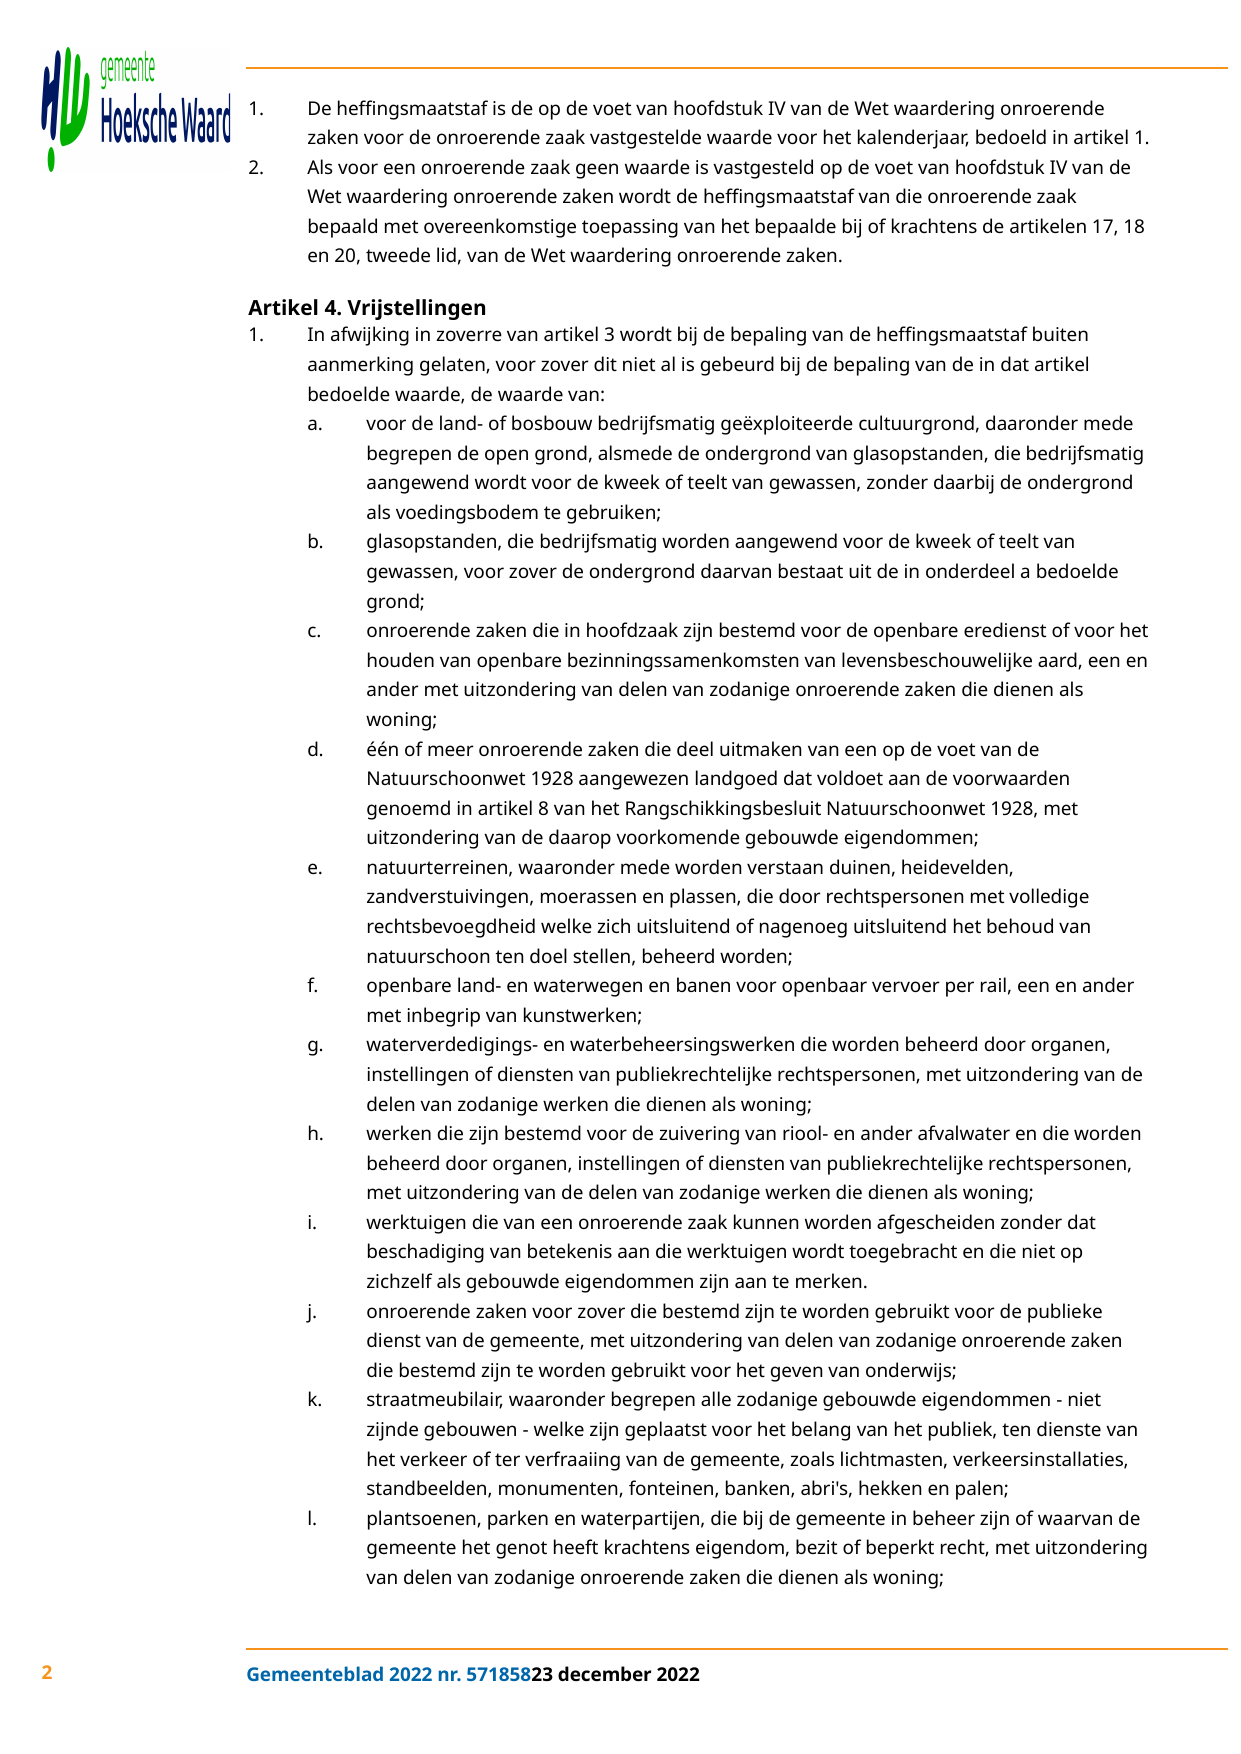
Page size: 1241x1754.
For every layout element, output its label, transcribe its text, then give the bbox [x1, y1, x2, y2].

list straatmeubilair, waaronder begrepen alle zodanige gebouwde eigendommen - niet zijnde gebouwen - welke zijn geplaatst voor het belang van het publiek, ten dienste van het verkeer of ter verfraaiing van de gemeente, zoals lichtmasten, verkeersinstallaties, standbeelden, monumenten, fonteinen, banken, abri's, hekken en palen; [307, 1387, 1152, 1501]
list werktuigen die van een onroerende zaak kunnen worden afgescheiden zonder dat beschadiging van betekenis aan die werktuigen wordt toegebracht en die niet op zichzelf als gebouwde eigendommen zijn aan te merken. [307, 1209, 1152, 1294]
list glasopstanden, die bedrijfsmatig worden aangewend voor de kweek of teelt van gewassen, voor zover de ondergrond daarvan bestaat uit de in onderdeel a bedoelde grond; [307, 529, 1152, 613]
list In afwijking in zoverre van artikel 3 wordt bij de bepaling van de heffingsmaatstaf buiten aanmerking gelaten, voor zover dit niet al is gebeurd bij de bepaling van de in dat artikel bedoelde waarde, de waarde van: [248, 322, 1152, 406]
list werken die zijn bestemd voor de zuivering van riool- en ander afvalwater en die worden beheerd door organen, instellingen of diensten van publiekrechtelijke rechtspersonen, met uitzondering van de delen van zodanige werken die dienen als woning; [307, 1120, 1152, 1205]
picture [41, 47, 231, 172]
list waterverdedigings- en waterbeheersingswerken die worden beheerd door organen, instellingen of diensten van publiekrechtelijke rechtspersonen, met uitzondering van de delen van zodanige werken die dienen als woning; [307, 1032, 1152, 1116]
list natuurterreinen, waaronder mede worden verstaan duinen, heidevelden, zandverstuivingen, moerassen en plassen, die door rechtspersonen met volledige rechtsbevoegdheid welke zich uitsluitend of nagenoeg uitsluitend het behoud van natuurschoon ten doel stellen, beheerd worden; [307, 854, 1152, 968]
list onroerende zaken voor zover die bestemd zijn te worden gebruikt voor de publieke dienst van de gemeente, met uitzondering van delen van zodanige onroerende zaken die bestemd zijn te worden gebruikt voor het geven van onderwijs; [307, 1298, 1152, 1383]
list plantsoenen, parken en waterpartijen, die bij de gemeente in beheer zijn of waarvan de gemeente het genot heeft krachtens eigendom, bezit of beperkt recht, met uitzondering van delen van zodanige onroerende zaken die dienen als woning; [307, 1505, 1152, 1590]
list onroerende zaken die in hoofdzaak zijn bestemd voor de openbare eredienst of voor het houden van openbare bezinningssamenkomsten van levensbeschouwelijke aard, een en ander met uitzondering van delen van zodanige onroerende zaken die dienen als woning; [307, 617, 1152, 732]
text Artikel 4. Vrijstellingen [248, 293, 1152, 322]
list één of meer onroerende zaken die deel uitmaken van een op de voet van de Natuurschoonwet 1928 aangewezen landgoed dat voldoet aan de voorwaarden genoemd in artikel 8 van het Rangschikkingsbesluit Natuurschoonwet 1928, met uitzondering van de daarop voorkomende gebouwde eigendommen; [307, 736, 1152, 850]
list Als voor een onroerende zaak geen waarde is vastgesteld op de voet van hoofdstuk IV van de Wet waardering onroerende zaken wordt de heffingsmaatstaf van die onroerende zaak bepaald met overeenkomstige toepassing van het bepaalde bij of krachtens de artikelen 17, 18 en 20, tweede lid, van de Wet waardering onroerende zaken. [248, 154, 1152, 268]
list De heffingsmaatstaf is de op de voet van hoofdstuk IV van de Wet waardering onroerende zaken voor de onroerende zaak vastgestelde waarde voor het kalenderjaar, bedoeld in artikel 1. [248, 95, 1152, 150]
list openbare land- en waterwegen en banen voor openbaar vervoer per rail, een en ander met inbegrip van kunstwerken; [307, 972, 1152, 1028]
list voor de land- of bosbouw bedrijfsmatig geëxploiteerde cultuurgrond, daaronder mede begrepen de open grond, alsmede de ondergrond van glasopstanden, die bedrijfsmatig aangewend wordt voor de kweek of teelt van gewassen, zonder daarbij de ondergrond als voedingsbodem te gebruiken; [307, 410, 1152, 525]
